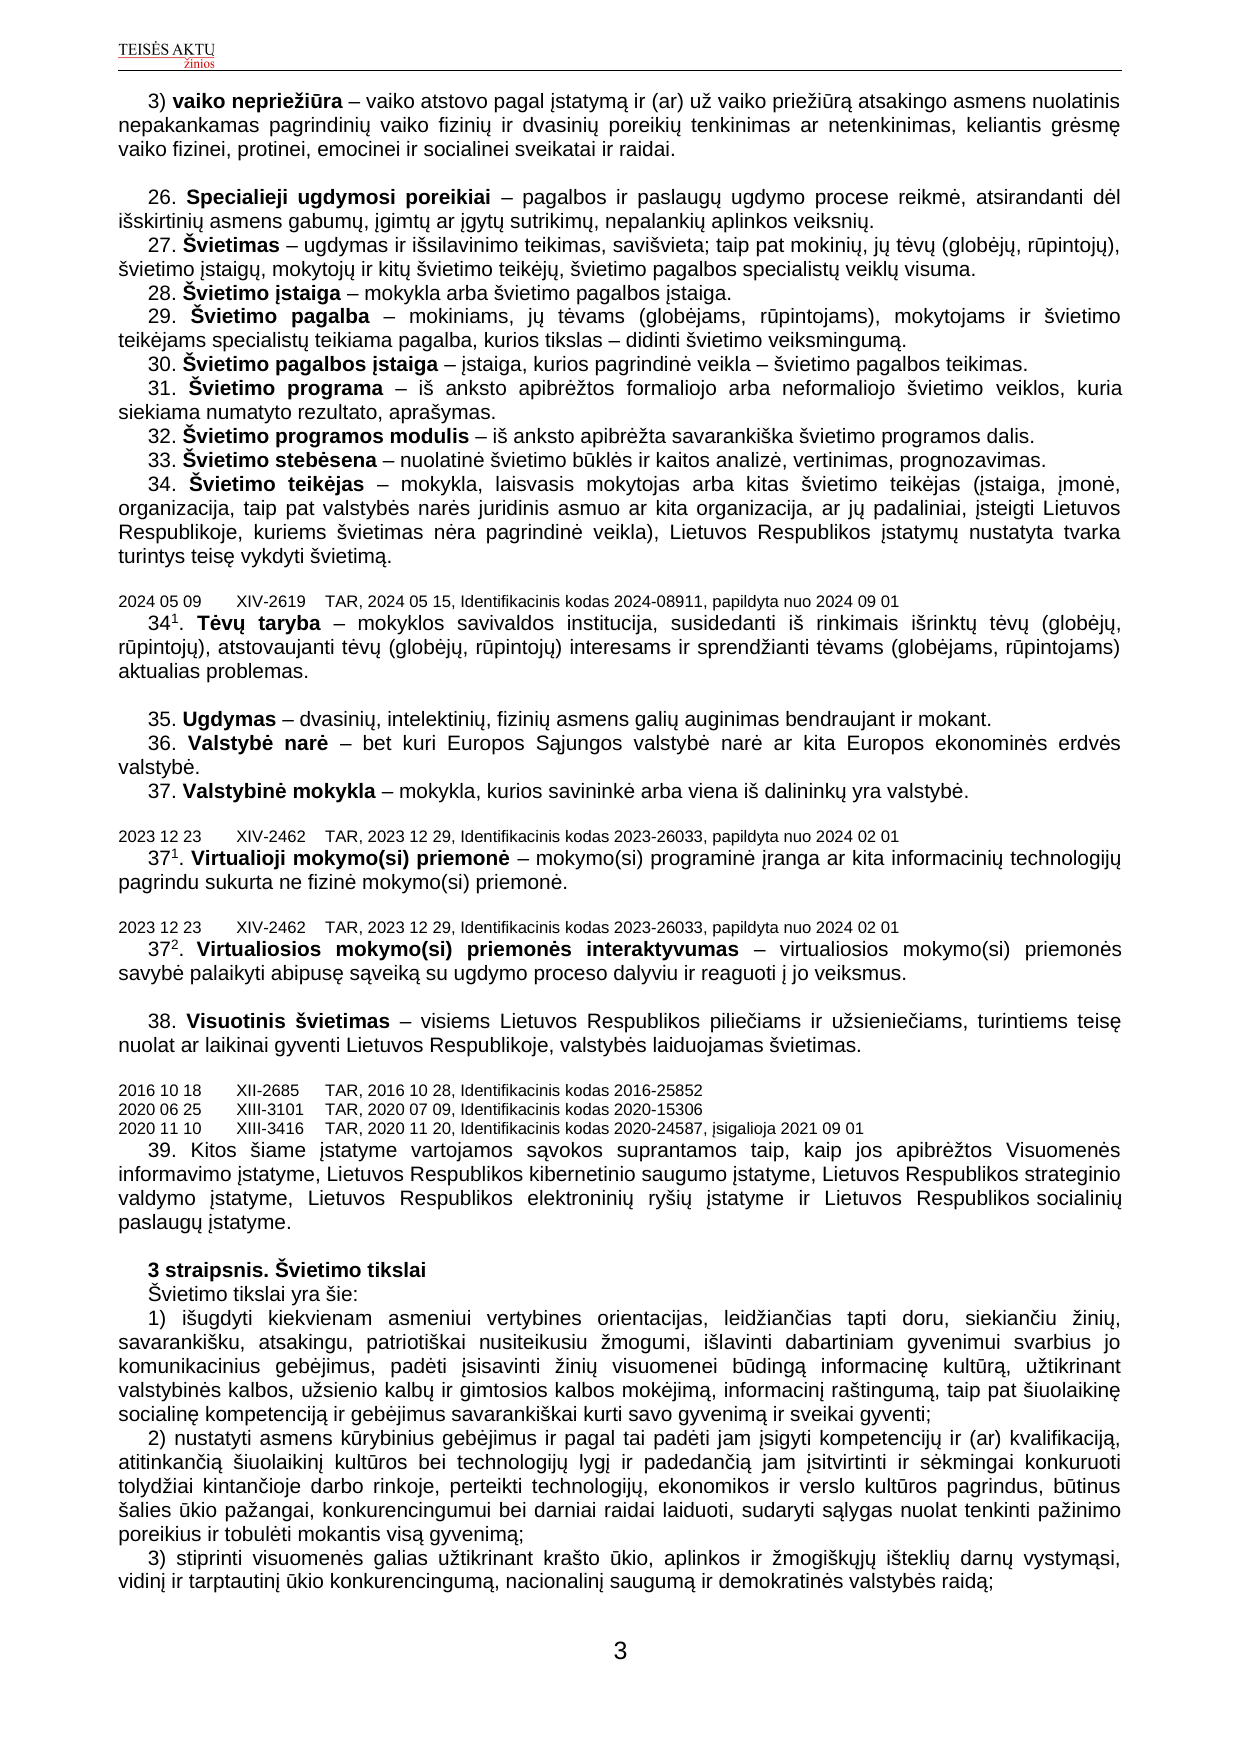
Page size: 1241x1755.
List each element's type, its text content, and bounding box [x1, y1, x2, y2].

text 32. Švietimo programos modulis – iš anksto apibrėžta savarankiška švietimo programos dalis. [118, 424, 1122, 448]
text 39. Kitos šiame įstatyme vartojamos sąvokos suprantamos taip, kaip jos apibrėžtos Visuomenės informavimo įstatyme, Lietuvos Respublikos kibernetinio saugumo įstatyme, Lietuvos Respublikos strateginio valdymo įstatyme, Lietuvos Respublikos elektroninių ryšių įstatyme ir Lietuvos Respublikos socialinių paslaugų įstatyme. [118, 1138, 1122, 1234]
text 372. Virtualiosios mokymo(si) priemonės interaktyvumas – virtualiosios mokymo(si) priemonės savybė palaikyti abipusę sąveiką su ugdymo proceso dalyviu ir reaguoti į jo veiksmus. [118, 937, 1122, 985]
text 28. Švietimo įstaiga – mokykla arba švietimo pagalbos įstaiga. [118, 280, 1122, 304]
text 3) stiprinti visuomenės galias užtikrinant krašto ūkio, aplinkos ir žmogiškųjų išteklių darnų vystymąsi, vidinį ir tarptautinį ūkio konkurencingumą, nacionalinį saugumą ir demokratinės valstybės raidą; [118, 1545, 1122, 1593]
text 26. Specialieji ugdymosi poreikiai – pagalbos ir paslaugų ugdymo procese reikmė, atsirandanti dėl išskirtinių asmens gabumų, įgimtų ar įgytų sutrikimų, nepalankių aplinkos veiksnių. [118, 184, 1122, 232]
text 3 straipsnis. Švietimo tikslai [118, 1258, 1122, 1282]
text 31. Švietimo programa – iš anksto apibrėžtos formaliojo arba neformaliojo švietimo veiklos, kuria siekiama numatyto rezultato, aprašymas. [118, 376, 1122, 424]
text 34. Švietimo teikėjas – mokykla, laisvasis mokytojas arba kitas švietimo teikėjas (įstaiga, įmonė, organizacija, taip pat valstybės narės juridinis asmuo ar kita organizacija, ar jų padaliniai, įsteigti Lietuvos Respublikoje, kuriems švietimas nėra pagrindinė veikla), Lietuvos Respublikos įstatymų nustatyta tvarka turintys teisę vykdyti švietimą. [118, 472, 1122, 568]
text 341. Tėvų taryba – mokyklos savivaldos institucija, susidedanti iš rinkimais išrinktų tėvų (globėjų, rūpintojų), atstovaujanti tėvų (globėjų, rūpintojų) interesams ir sprendžianti tėvams (globėjams, rūpintojams) aktualias problemas. [118, 611, 1122, 683]
text 30. Švietimo pagalbos įstaiga – įstaiga, kurios pagrindinė veikla – švietimo pagalbos teikimas. [118, 352, 1122, 376]
text 2) nustatyti asmens kūrybinius gebėjimus ir pagal tai padėti jam įsigyti kompetencijų ir (ar) kvalifikaciją, atitinkančią šiuolaikinį kultūros bei technologijų lygį ir padedančią jam įsitvirtinti ir sėkmingai konkuruoti tolydžiai kintančioje darbo rinkoje, perteikti technologijų, ekonomikos ir verslo kultūros pagrindus, būtinus šalies ūkio pažangai, konkurencingumui bei darniai raidai laiduoti, sudaryti sąlygas nuolat tenkinti pažinimo poreikius ir tobulėti mokantis visą gyvenimą; [118, 1426, 1122, 1545]
text 2023 12 23 XIV-2462 TAR, 2023 12 29, Identifikacinis kodas 2023-26033, papildyta nuo 2024 02 01 [118, 918, 1122, 937]
text 27. Švietimas – ugdymas ir išsilavinimo teikimas, savišvieta; taip pat mokinių, jų tėvų (globėjų, rūpintojų), švietimo įstaigų, mokytojų ir kitų švietimo teikėjų, švietimo pagalbos specialistų veiklų visuma. [118, 232, 1122, 280]
text Švietimo tikslai yra šie: [118, 1282, 1122, 1306]
text 29. Švietimo pagalba – mokiniams, jų tėvams (globėjams, rūpintojams), mokytojams ir švietimo teikėjams specialistų teikiama pagalba, kurios tikslas – didinti švietimo veiksmingumą. [118, 304, 1122, 352]
text 2020 06 25 XIII-3101 TAR, 2020 07 09, Identifikacinis kodas 2020-15306 [118, 1100, 1122, 1119]
text 1) išugdyti kiekvienam asmeniui vertybines orientacijas, leidžiančias tapti doru, siekiančiu žinių, savarankišku, atsakingu, patriotiškai nusiteikusiu žmogumi, išlavinti dabartiniam gyvenimui svarbius jo komunikacinius gebėjimus, padėti įsisavinti žinių visuomenei būdingą informacinę kultūrą, užtikrinant valstybinės kalbos, užsienio kalbų ir gimtosios kalbos mokėjimą, informacinį raštingumą, taip pat šiuolaikinę socialinę kompetenciją ir gebėjimus savarankiškai kurti savo gyvenimą ir sveikai gyventi; [118, 1306, 1122, 1426]
text 33. Švietimo stebėsena – nuolatinė švietimo būklės ir kaitos analizė, vertinimas, prognozavimas. [118, 448, 1122, 472]
text 36. Valstybė narė – bet kuri Europos Sąjungos valstybė narė ar kita Europos ekonominės erdvės valstybė. [118, 731, 1122, 779]
text 2020 11 10 XIII-3416 TAR, 2020 11 20, Identifikacinis kodas 2020-24587, įsigalioja 2021 09 01 [118, 1119, 1122, 1138]
text 371. Virtualioji mokymo(si) priemonė – mokymo(si) programinė įranga ar kita informacinių technologijų pagrindu sukurta ne fizinė mokymo(si) priemonė. [118, 846, 1122, 894]
text 38. Visuotinis švietimas – visiems Lietuvos Respublikos piliečiams ir užsieniečiams, turintiems teisę nuolat ar laikinai gyventi Lietuvos Respublikoje, valstybės laiduojamas švietimas. [118, 1009, 1122, 1057]
text 3) vaiko nepriežiūra – vaiko atstovo pagal įstatymą ir (ar) už vaiko priežiūrą atsakingo asmens nuolatinis nepakankamas pagrindinių vaiko fizinių ir dvasinių poreikių tenkinimas ar netenkinimas, keliantis grėsmę vaiko fizinei, protinei, emocinei ir socialinei sveikatai ir raidai. [118, 89, 1122, 161]
text 35. Ugdymas – dvasinių, intelektinių, fizinių asmens galių auginimas bendraujant ir mokant. [118, 707, 1122, 731]
text 2024 05 09 XIV-2619 TAR, 2024 05 15, Identifikacinis kodas 2024-08911, papildyta nuo 2024 09 01 [118, 592, 1122, 611]
text 2016 10 18 XII-2685 TAR, 2016 10 28, Identifikacinis kodas 2016-25852 [118, 1081, 1122, 1100]
text 37. Valstybinė mokykla – mokykla, kurios savininkė arba viena iš dalininkų yra valstybė. [118, 779, 1122, 803]
text 2023 12 23 XIV-2462 TAR, 2023 12 29, Identifikacinis kodas 2023-26033, papildyta nuo 2024 02 01 [118, 827, 1122, 846]
